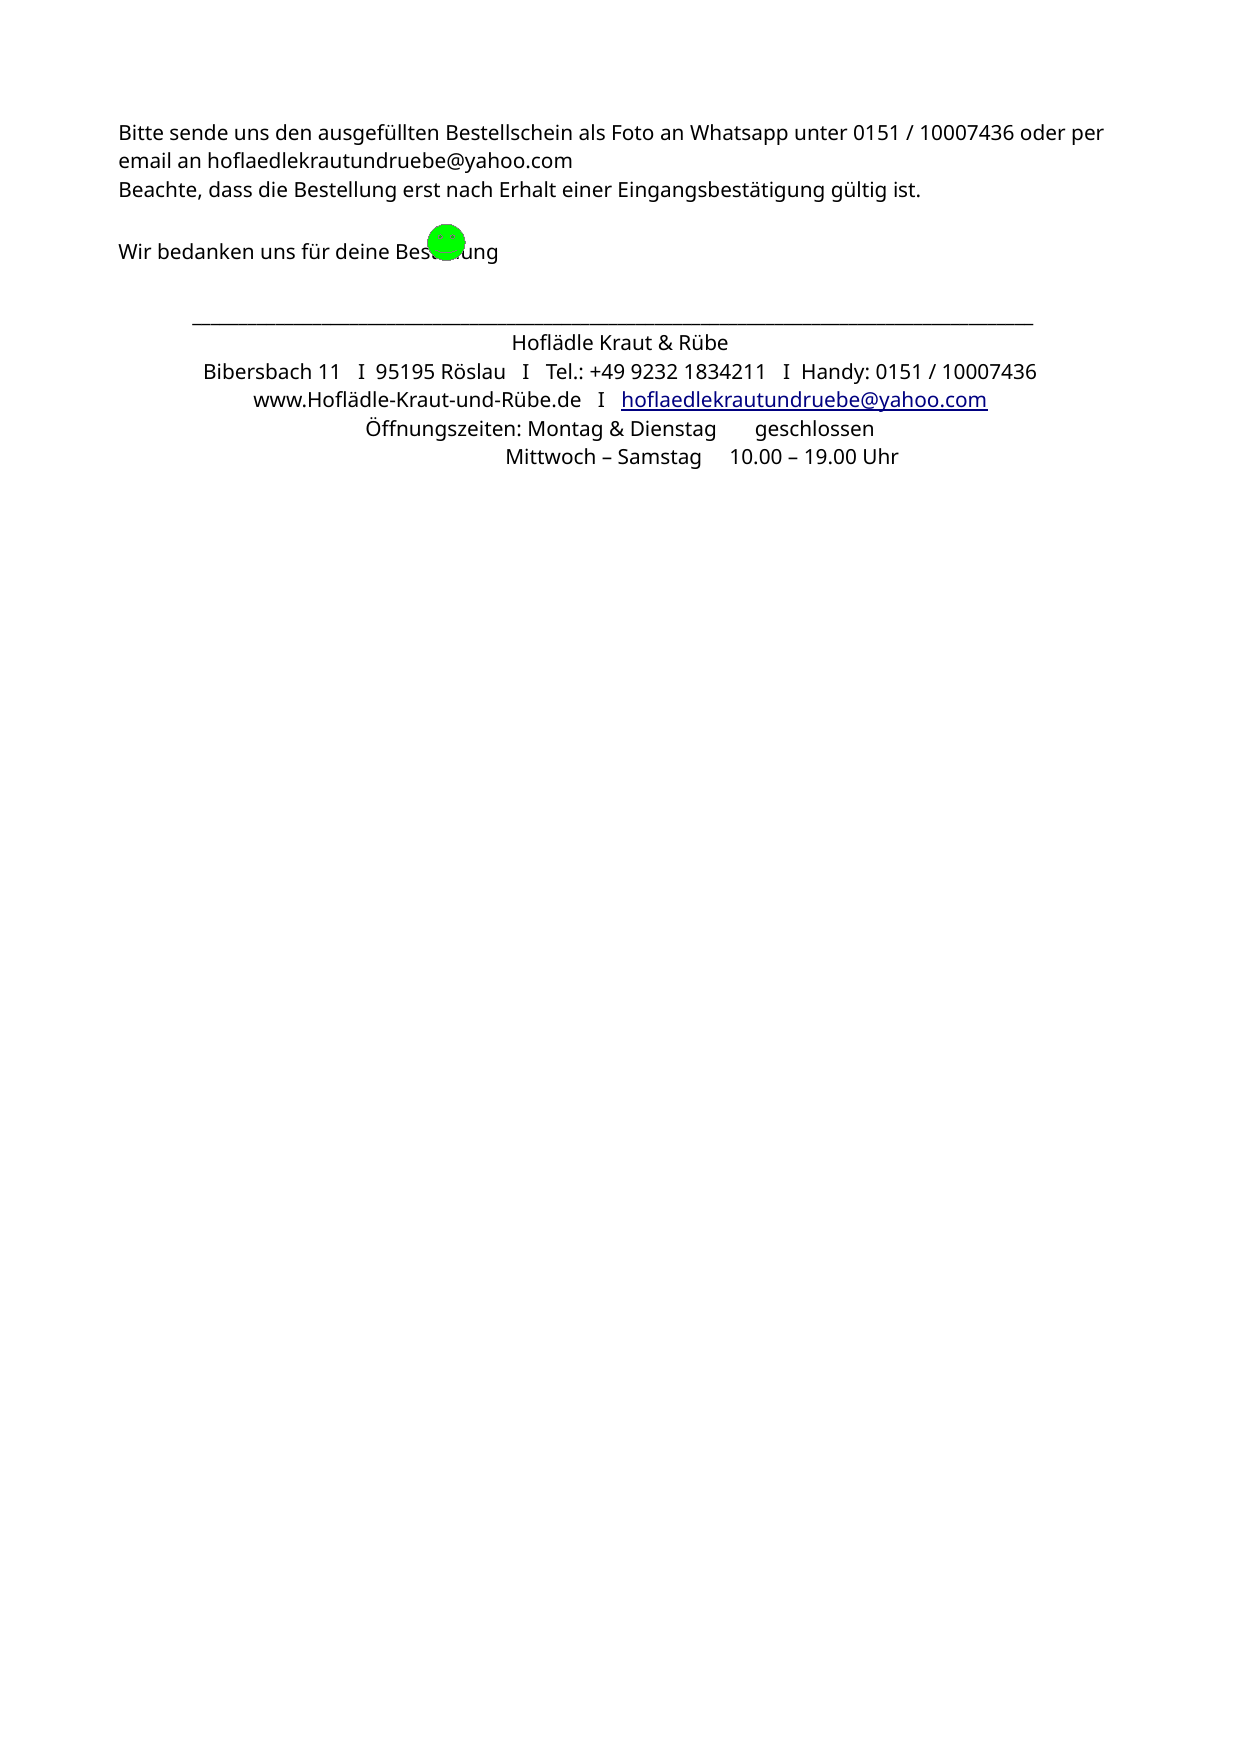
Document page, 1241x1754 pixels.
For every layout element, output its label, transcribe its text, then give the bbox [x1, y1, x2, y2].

text Beachte, dass die Bestellung erst nach Erhalt einer Eingangsbestätigung gültig ist. [118, 175, 1122, 203]
text Mittwoch – Samstag 10.00 – 19.00 Uhr [118, 442, 1122, 471]
text Öffnungszeiten: Montag & Dienstag geschlossen [118, 414, 1122, 442]
text ___________________________________________________________________________________________ [118, 300, 1122, 328]
text Bibersbach 11 I 95195 Röslau I Tel.: +49 9232 1834211 I Handy: 0151 / 10007436 [118, 357, 1122, 385]
text Hoflädle Kraut & Rübe [118, 328, 1122, 357]
text Bitte sende uns den ausgefüllten Bestellschein als Foto an Whatsapp unter 0151 / 10007436 oder per email an hoflaedlekrautundruebe@yahoo.com [118, 118, 1122, 175]
text Wir bedanken uns für deine Bestellung [118, 237, 1122, 266]
text www.Hoflädle-Kraut-und-Rübe.de I hoflaedlekrautundruebe@yahoo.com [118, 385, 1122, 414]
